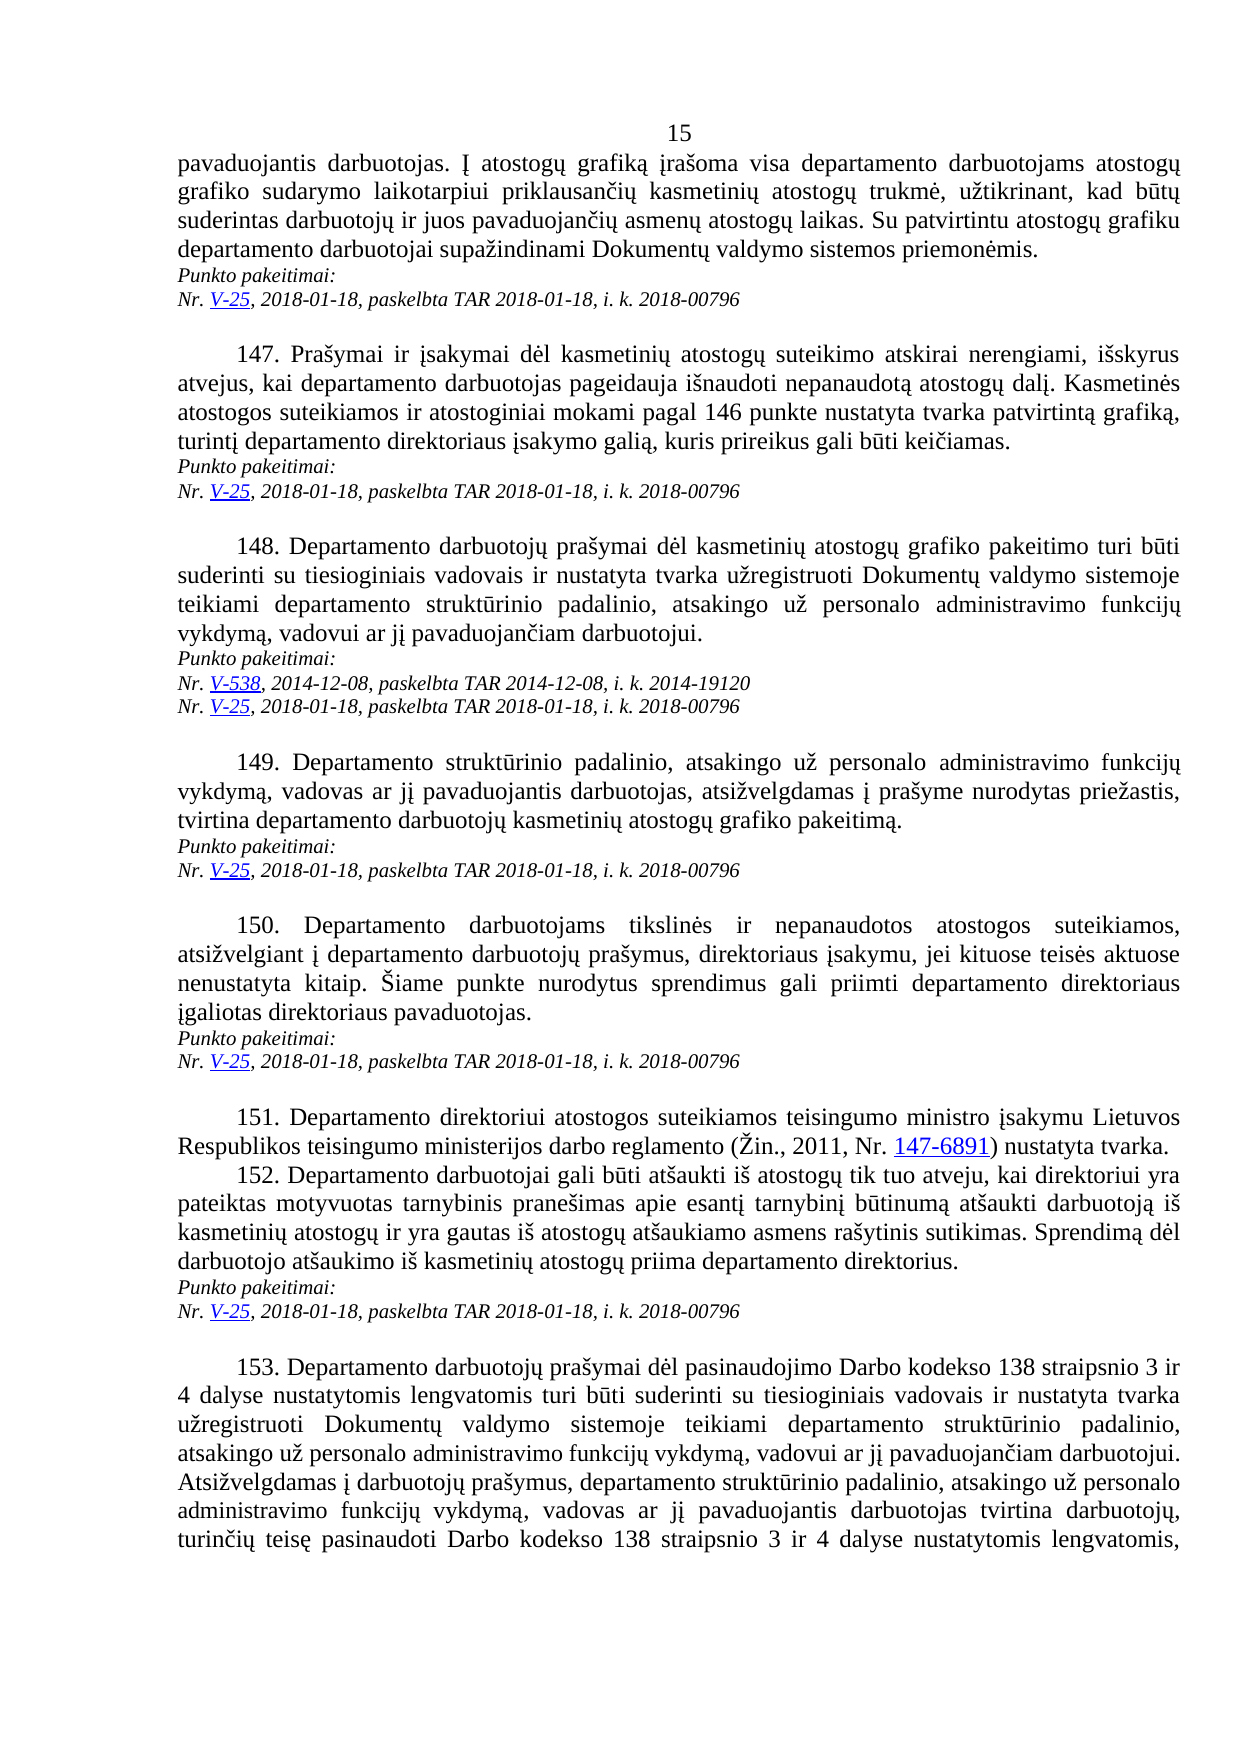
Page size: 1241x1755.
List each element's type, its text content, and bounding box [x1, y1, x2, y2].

text Nr. V-538, 2014-12-08, paskelbta TAR 2014-12-08, i. k. 2014-19120 [177, 670, 1181, 694]
text Punkto pakeitimai: [177, 1275, 1181, 1299]
text Punkto pakeitimai: [177, 646, 1181, 670]
text Punkto pakeitimai: [177, 1025, 1181, 1049]
text Nr. V-25, 2018-01-18, paskelbta TAR 2018-01-18, i. k. 2018-00796 [177, 1299, 1181, 1323]
text Nr. V-25, 2018-01-18, paskelbta TAR 2018-01-18, i. k. 2018-00796 [177, 478, 1181, 503]
text Nr. V-25, 2018-01-18, paskelbta TAR 2018-01-18, i. k. 2018-00796 [177, 694, 1181, 718]
text Punkto pakeitimai: [177, 454, 1181, 478]
text Nr. V-25, 2018-01-18, paskelbta TAR 2018-01-18, i. k. 2018-00796 [177, 287, 1181, 311]
text 150. Departamento darbuotojams tikslinės ir nepanaudotos atostogos suteikiamos, atsižvelgiant į departamento darbuotojų prašymus, direktoriaus įsakymu, jei kituose teisės aktuose nenustatyta kitaip. Šiame punkte nurodytus sprendimus gali priimti departamento direktoriaus įgaliotas direktoriaus pavaduotojas. [177, 910, 1181, 1025]
text 153. Departamento darbuotojų prašymai dėl pasinaudojimo Darbo kodekso 138 straipsnio 3 ir 4 dalyse nustatytomis lengvatomis turi būti suderinti su tiesioginiais vadovais ir nustatyta tvarka užregistruoti Dokumentų valdymo sistemoje teikiami departamento struktūrinio padalinio, atsakingo už personalo administravimo funkcijų vykdymą, vadovui ar jį pavaduojančiam darbuotojui. Atsižvelgdamas į darbuotojų prašymus, departamento struktūrinio padalinio, atsakingo už personalo administravimo funkcijų vykdymą, vadovas ar jį pavaduojantis darbuotojas tvirtina darbuotojų, turinčių teisę pasinaudoti Darbo kodekso 138 straipsnio 3 ir 4 dalyse nustatytomis lengvatomis, [177, 1352, 1181, 1553]
text Punkto pakeitimai: [177, 833, 1181, 858]
text Nr. V-25, 2018-01-18, paskelbta TAR 2018-01-18, i. k. 2018-00796 [177, 1049, 1181, 1073]
text 149. Departamento struktūrinio padalinio, atsakingo už personalo administravimo funkcijų vykdymą, vadovas ar jį pavaduojantis darbuotojas, atsižvelgdamas į prašyme nurodytas priežastis, tvirtina departamento darbuotojų kasmetinių atostogų grafiko pakeitimą. [177, 747, 1181, 833]
text 152. Departamento darbuotojai gali būti atšaukti iš atostogų tik tuo atveju, kai direktoriui yra pateiktas motyvuotas tarnybinis pranešimas apie esantį tarnybinį būtinumą atšaukti darbuotoją iš kasmetinių atostogų ir yra gautas iš atostogų atšaukiamo asmens rašytinis sutikimas. Sprendimą dėl darbuotojo atšaukimo iš kasmetinių atostogų priima departamento direktorius. [177, 1160, 1181, 1275]
text Nr. V-25, 2018-01-18, paskelbta TAR 2018-01-18, i. k. 2018-00796 [177, 858, 1181, 882]
text pavaduojantis darbuotojas. Į atostogų grafiką įrašoma visa departamento darbuotojams atostogų grafiko sudarymo laikotarpiui priklausančių kasmetinių atostogų trukmė, užtikrinant, kad būtų suderintas darbuotojų ir juos pavaduojančių asmenų atostogų laikas. Su patvirtintu atostogų grafiku departamento darbuotojai supažindinami Dokumentų valdymo sistemos priemonėmis. [177, 148, 1181, 263]
text 148. Departamento darbuotojų prašymai dėl kasmetinių atostogų grafiko pakeitimo turi būti suderinti su tiesioginiais vadovais ir nustatyta tvarka užregistruoti Dokumentų valdymo sistemoje teikiami departamento struktūrinio padalinio, atsakingo už personalo administravimo funkcijų vykdymą, vadovui ar jį pavaduojančiam darbuotojui. [177, 531, 1181, 646]
text 147. Prašymai ir įsakymai dėl kasmetinių atostogų suteikimo atskirai nerengiami, išskyrus atvejus, kai departamento darbuotojas pageidauja išnaudoti nepanaudotą atostogų dalį. Kasmetinės atostogos suteikiamos ir atostoginiai mokami pagal 146 punkte nustatyta tvarka patvirtintą grafiką, turintį departamento direktoriaus įsakymo galią, kuris prireikus gali būti keičiamas. [177, 339, 1181, 454]
text Punkto pakeitimai: [177, 263, 1181, 287]
text 151. Departamento direktoriui atostogos suteikiamos teisingumo ministro įsakymu Lietuvos Respublikos teisingumo ministerijos darbo reglamento (Žin., 2011, Nr. 147-6891) nustatyta tvarka. [177, 1102, 1181, 1160]
